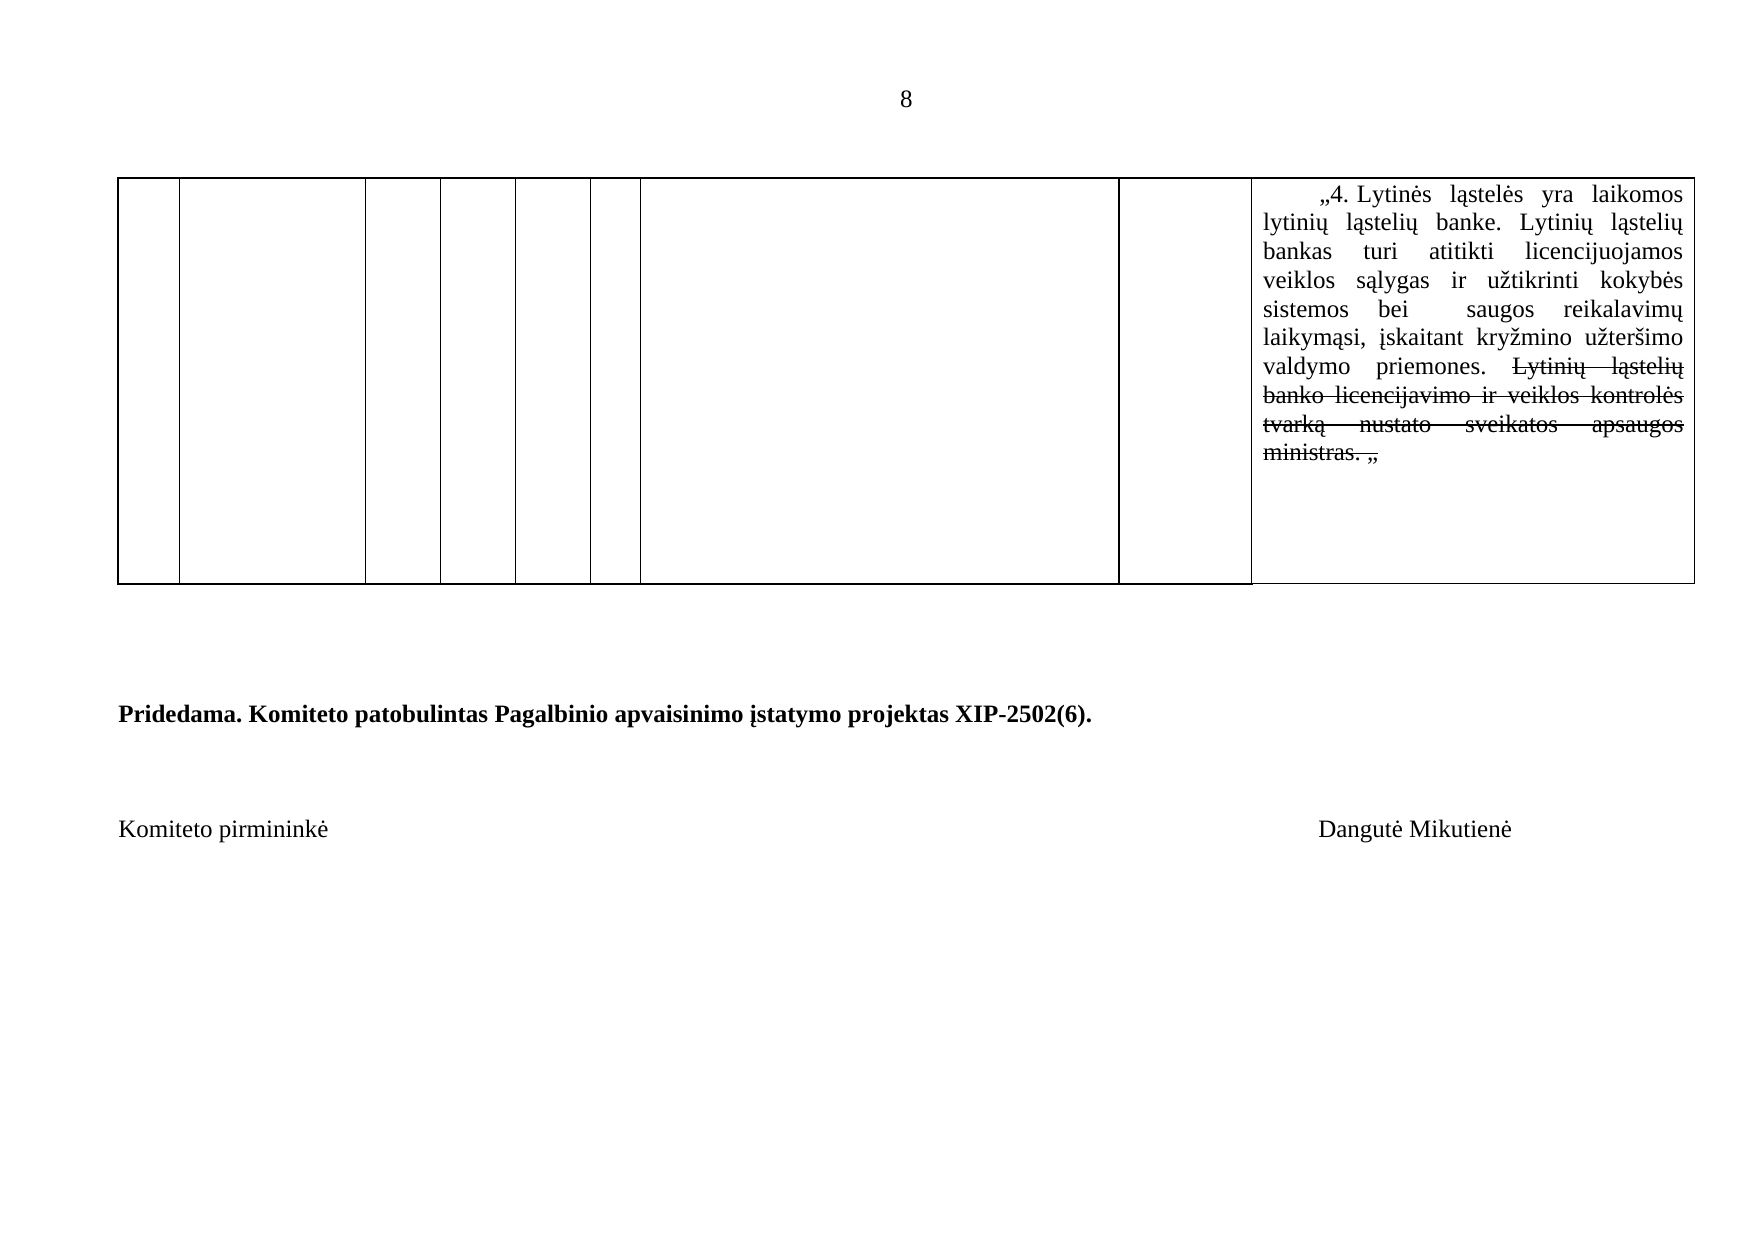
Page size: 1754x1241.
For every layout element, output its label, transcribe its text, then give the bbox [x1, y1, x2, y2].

table_cell [641, 179, 1118, 583]
table_cell [119, 179, 179, 583]
table_cell [516, 179, 590, 583]
text Komiteto pirmininkė Dangutė Mikutienė [118, 814, 1694, 843]
table_cell [1120, 179, 1251, 583]
table_cell „4. Lytinės ląstelės yra laikomos lytinių ląstelių banke. Lytinių ląstelių bankas turi atitikti licencijuojamos veiklos sąlygas ir užtikrinti kokybės sistemos bei saugos reikalavimų laikymąsi, įskaitant kryžmino užteršimo valdymo priemones. Lytinių ląstelių banko licencijavimo ir veiklos kontrolės tvarką nustato sveikatos apsaugos ministras. „ [1252, 179, 1694, 583]
table_cell [180, 179, 365, 583]
table_cell [441, 179, 515, 583]
table_cell [591, 179, 640, 583]
text Pridedama. Komiteto patobulintas Pagalbinio apvaisinimo įstatymo projektas XIP-2502(6). [118, 699, 1694, 728]
table_cell [366, 179, 440, 583]
